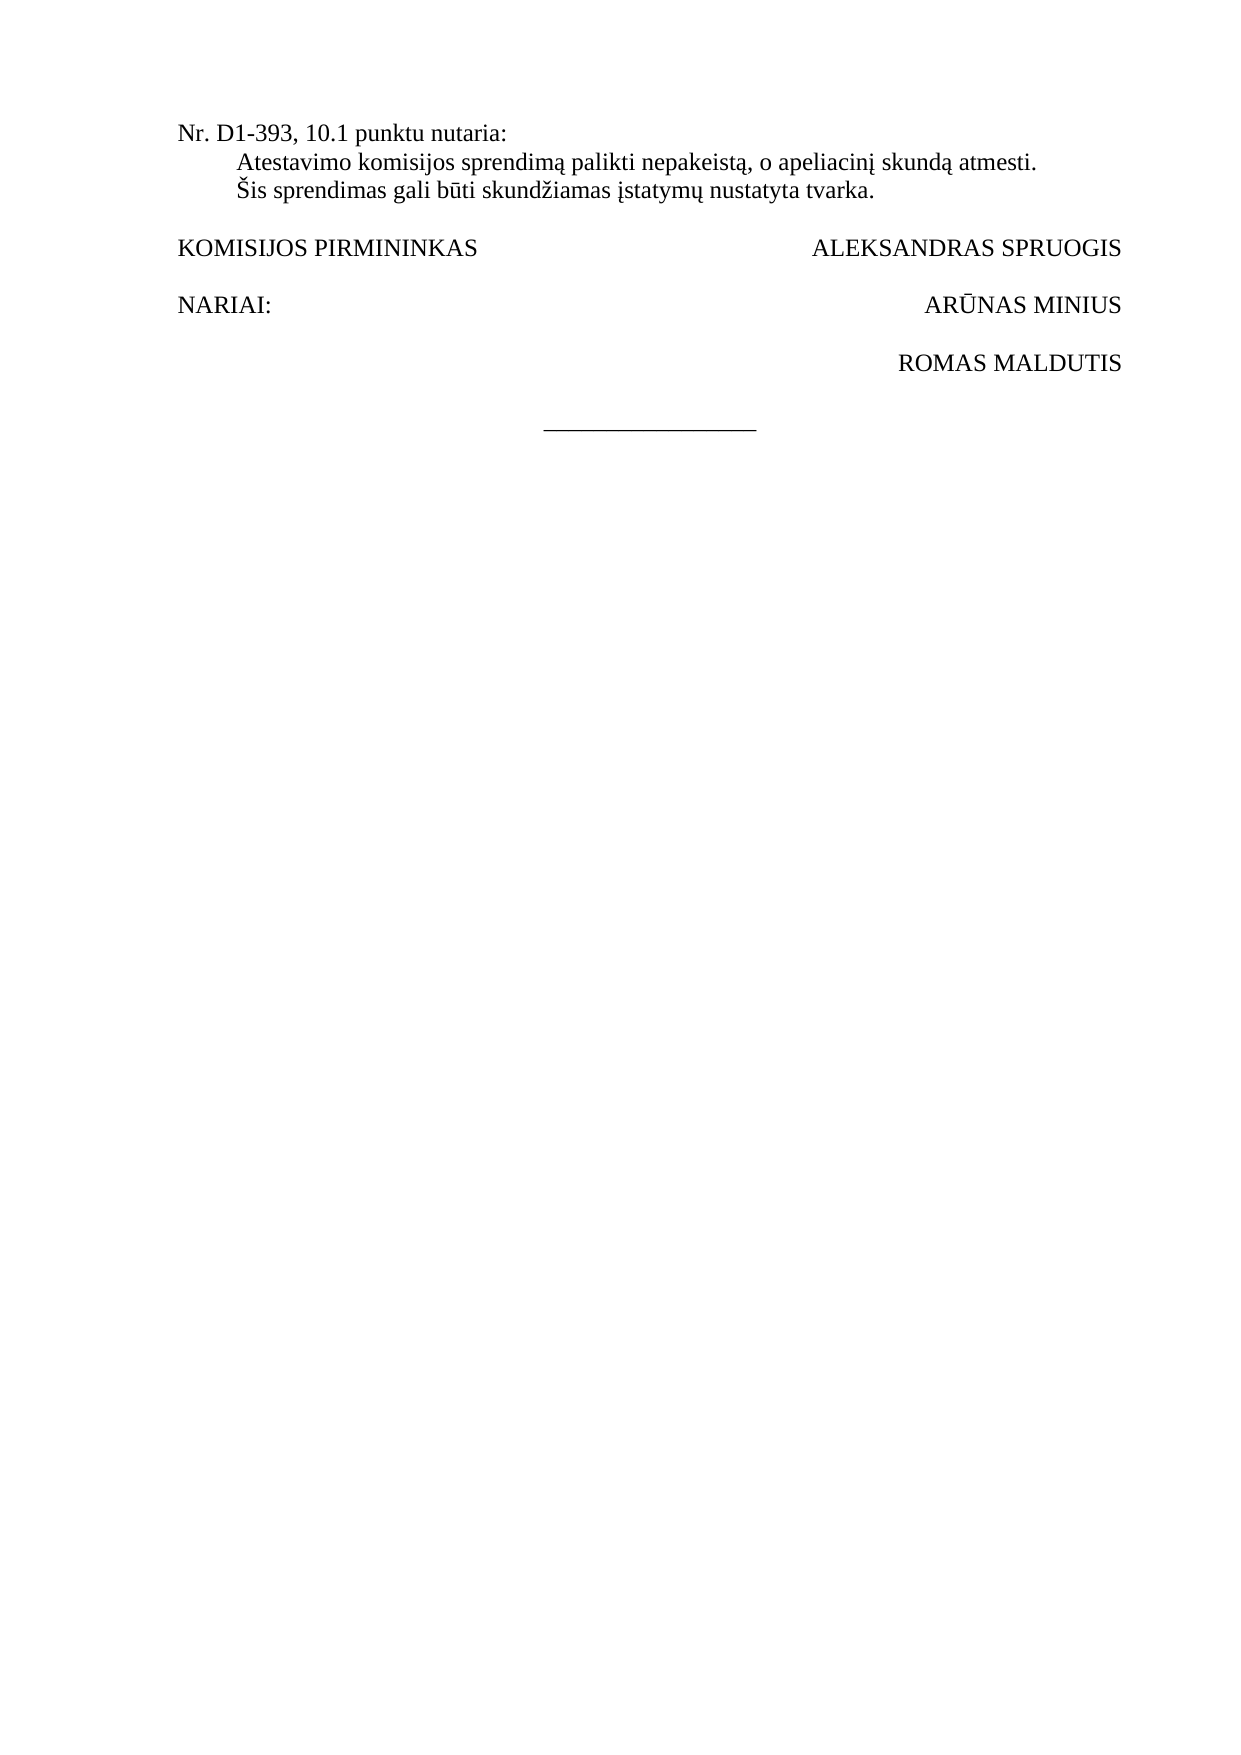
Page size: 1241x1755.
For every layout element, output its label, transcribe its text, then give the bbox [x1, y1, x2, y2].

text Šis sprendimas gali būti skundžiamas įstatymų nustatyta tvarka. [177, 176, 1122, 204]
text NARIAI: ARŪNAS MINIUS [177, 291, 1122, 319]
text Atestavimo komisijos sprendimą palikti nepakeistą, o apeliacinį skundą atmesti. [177, 147, 1122, 176]
text _________________ [177, 406, 1122, 434]
text KOMISIJOS PIRMININKAS ALEKSANDRAS SPRUOGIS [177, 233, 1122, 262]
text ROMAS MALDUTIS [177, 348, 1122, 377]
text Nr. D1-393, 10.1 punktu nutaria: [177, 118, 1122, 147]
